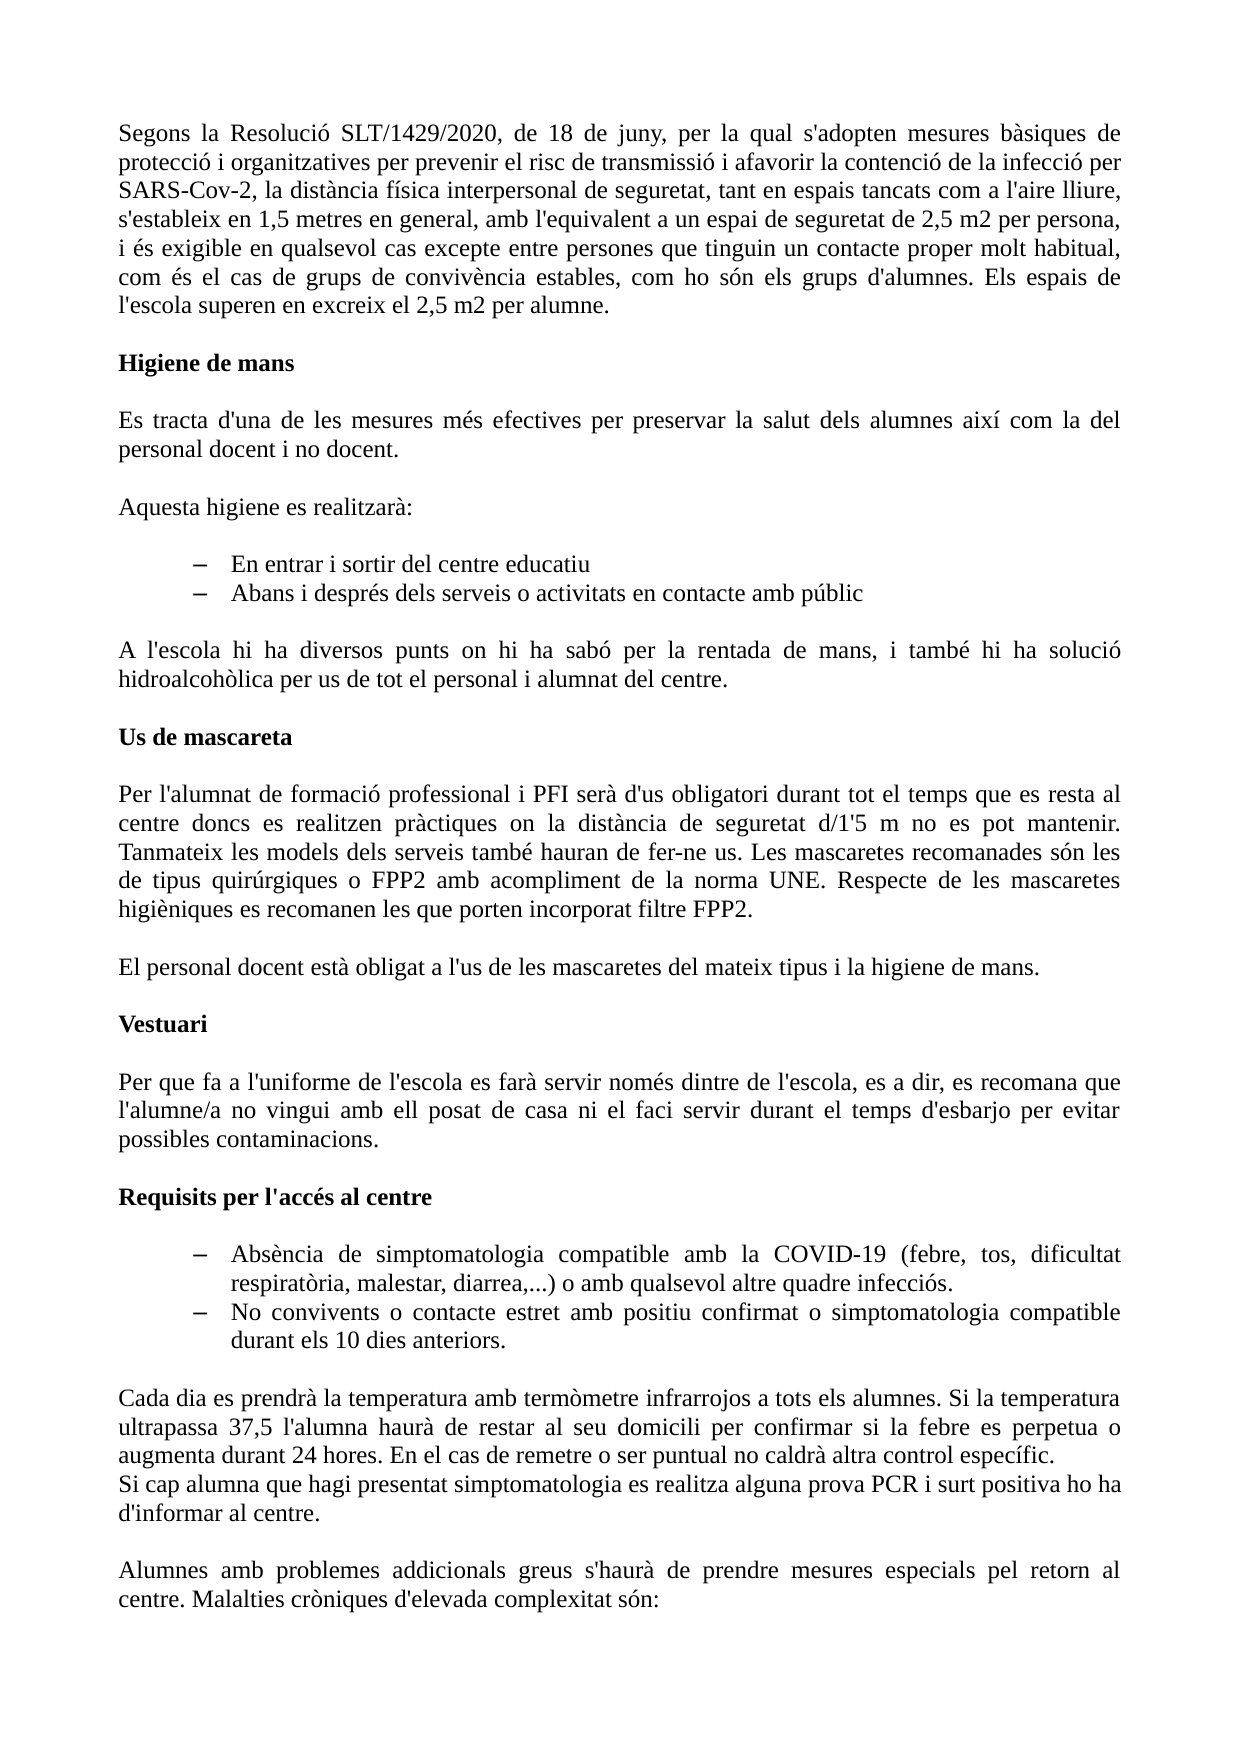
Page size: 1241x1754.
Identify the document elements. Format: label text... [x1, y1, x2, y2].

text Per que fa a l'uniforme de l'escola es farà servir només dintre de l'escola, es a dir, es recomana que l'alumne/a no vingui amb ell posat de casa ni el faci servir durant el temps d'esbarjo per evitar possibles contaminacions. [118, 1067, 1122, 1153]
text Cada dia es prendrà la temperatura amb termòmetre infrarrojos a tots els alumnes. Si la temperatura ultrapassa 37,5 l'alumna haurà de restar al seu domicili per confirmar si la febre es perpetua o augmenta durant 24 hores. En el cas de remetre o ser puntual no caldrà altra control específic. [118, 1383, 1122, 1469]
text Es tracta d'una de les mesures més efectives per preservar la salut dels alumnes així com la del personal docent i no docent. [118, 406, 1122, 463]
text Aquesta higiene es realitzarà: [118, 492, 1122, 521]
list No convivents o contacte estret amb positiu confirmat o simptomatologia compatible durant els 10 dies anteriors. [193, 1297, 1122, 1354]
text Alumnes amb problemes addicionals greus s'haurà de prendre mesures especials pel retorn al centre. Malalties cròniques d'elevada complexitat són: [118, 1556, 1122, 1613]
text Us de mascareta [118, 722, 1122, 751]
text Segons la Resolució SLT/1429/2020, de 18 de juny, per la qual s'adopten mesures bàsiques de protecció i organitzatives per prevenir el risc de transmissió i afavorir la contenció de la infecció per SARS-Cov-2, la distància física interpersonal de seguretat, tant en espais tancats com a l'aire lliure, s'estableix en 1,5 metres en general, amb l'equivalent a un espai de seguretat de 2,5 m2 per persona, i és exigible en qualsevol cas excepte entre persones que tinguin un contacte proper molt habitual, com és el cas de grups de convivència estables, com ho són els grups d'alumnes. Els espais de l'escola superen en excreix el 2,5 m2 per alumne. [118, 118, 1122, 319]
list Abans i després dels serveis o activitats en contacte amb públic [193, 578, 1122, 607]
text El personal docent està obligat a l'us de les mascaretes del mateix tipus i la higiene de mans. [118, 952, 1122, 981]
list En entrar i sortir del centre educatiu [193, 549, 1122, 578]
text Per l'alumnat de formació professional i PFI serà d'us obligatori durant tot el temps que es resta al centre doncs es realitzen pràctiques on la distància de seguretat d/1'5 m no es pot mantenir. Tanmateix les models dels serveis també hauran de fer-ne us. Les mascaretes recomanades són les de tipus quirúrgiques o FPP2 amb acompliment de la norma UNE. Respecte de les mascaretes higièniques es recomanen les que porten incorporat filtre FPP2. [118, 779, 1122, 923]
text Vestuari [118, 1009, 1122, 1038]
list Absència de simptomatologia compatible amb la COVID-19 (febre, tos, dificultat respiratòria, malestar, diarrea,...) o amb qualsevol altre quadre infecciós. [193, 1239, 1122, 1297]
text Si cap alumna que hagi presentat simptomatologia es realitza alguna prova PCR i surt positiva ho ha d'informar al centre. [118, 1469, 1122, 1527]
text Higiene de mans [118, 348, 1122, 377]
text Requisits per l'accés al centre [118, 1182, 1122, 1211]
text A l'escola hi ha diversos punts on hi ha sabó per la rentada de mans, i també hi ha solució hidroalcohòlica per us de tot el personal i alumnat del centre. [118, 636, 1122, 693]
